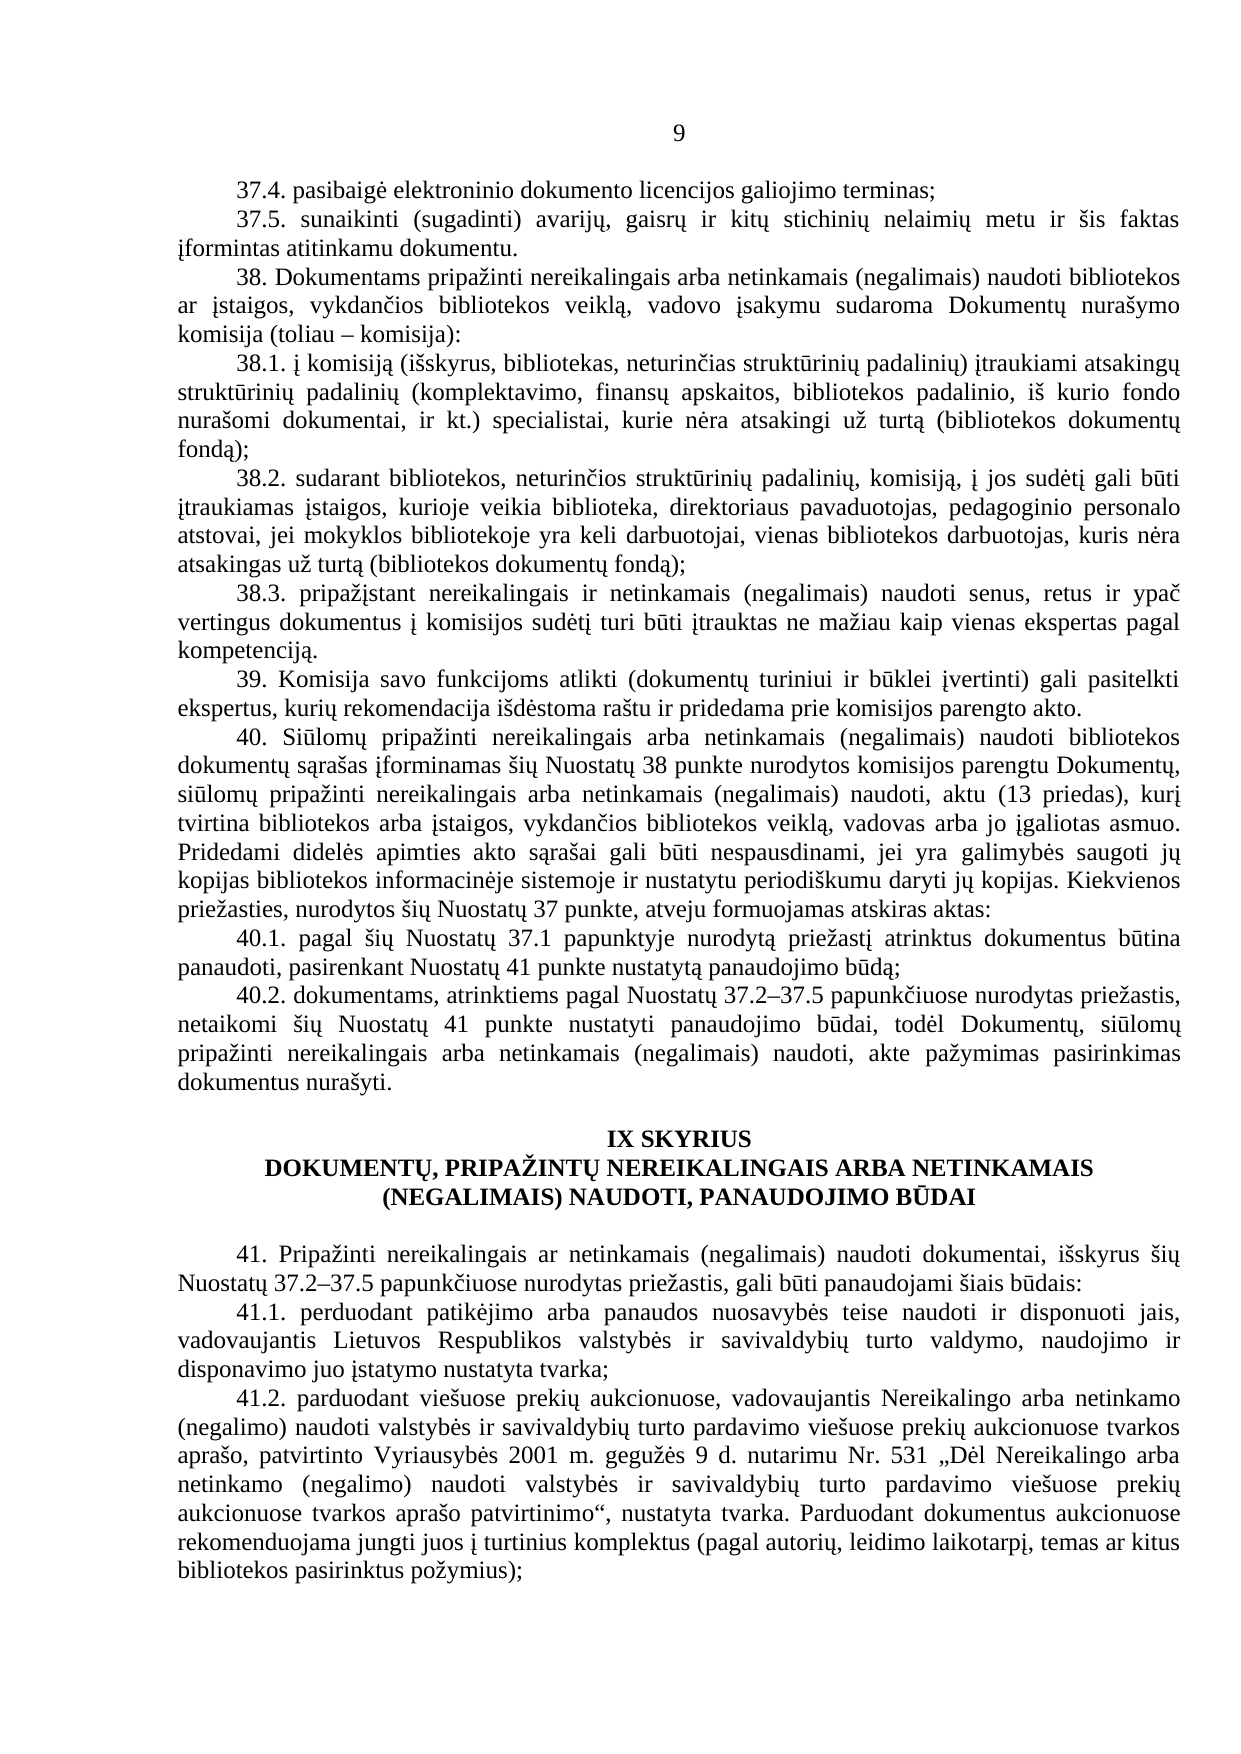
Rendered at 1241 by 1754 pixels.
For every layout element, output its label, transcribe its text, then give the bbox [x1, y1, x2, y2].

text 37.5. sunaikinti (sugadinti) avarijų, gaisrų ir kitų stichinių nelaimių metu ir šis faktas įformintas atitinkamu dokumentu. [177, 204, 1181, 262]
text 40. Siūlomų pripažinti nereikalingais arba netinkamais (negalimais) naudoti bibliotekos dokumentų sąrašas įforminamas šių Nuostatų 38 punkte nurodytos komisijos parengtu Dokumentų, siūlomų pripažinti nereikalingais arba netinkamais (negalimais) naudoti, aktu (13 priedas), kurį tvirtina bibliotekos arba įstaigos, vykdančios bibliotekos veiklą, vadovas arba jo įgaliotas asmuo. Pridedami didelės apimties akto sąrašai gali būti nespausdinami, jei yra galimybės saugoti jų kopijas bibliotekos informacinėje sistemoje ir nustatytu periodiškumu daryti jų kopijas. Kiekvienos priežasties, nurodytos šių Nuostatų 37 punkte, atveju formuojamas atskiras aktas: [177, 722, 1181, 923]
text 41.1. perduodant patikėjimo arba panaudos nuosavybės teise naudoti ir disponuoti jais, vadovaujantis Lietuvos Respublikos valstybės ir savivaldybių turto valdymo, naudojimo ir disponavimo juo įstatymo nustatyta tvarka; [177, 1297, 1181, 1383]
text 38. Dokumentams pripažinti nereikalingais arba netinkamais (negalimais) naudoti bibliotekos ar įstaigos, vykdančios bibliotekos veiklą, vadovo įsakymu sudaroma Dokumentų nurašymo komisija (toliau – komisija): [177, 262, 1181, 348]
text 41.2. parduodant viešuose prekių aukcionuose, vadovaujantis Nereikalingo arba netinkamo (negalimo) naudoti valstybės ir savivaldybių turto pardavimo viešuose prekių aukcionuose tvarkos aprašo, patvirtinto Vyriausybės 2001 m. gegužės 9 d. nutarimu Nr. 531 „Dėl Nereikalingo arba netinkamo (negalimo) naudoti valstybės ir savivaldybių turto pardavimo viešuose prekių aukcionuose tvarkos aprašo patvirtinimo“, nustatyta tvarka. Parduodant dokumentus aukcionuose rekomenduojama jungti juos į turtinius komplektus (pagal autorių, leidimo laikotarpį, temas ar kitus bibliotekos pasirinktus požymius); [177, 1383, 1181, 1584]
text 40.2. dokumentams, atrinktiems pagal Nuostatų 37.2–37.5 papunkčiuose nurodytas priežastis, netaikomi šių Nuostatų 41 punkte nustatyti panaudojimo būdai, todėl Dokumentų, siūlomų pripažinti nereikalingais arba netinkamais (negalimais) naudoti, akte pažymimas pasirinkimas dokumentus nurašyti. [177, 981, 1181, 1096]
text IX SKYRIUS [177, 1124, 1181, 1153]
text 38.1. į komisiją (išskyrus, bibliotekas, neturinčias struktūrinių padalinių) įtraukiami atsakingų struktūrinių padalinių (komplektavimo, finansų apskaitos, bibliotekos padalinio, iš kurio fondo nurašomi dokumentai, ir kt.) specialistai, kurie nėra atsakingi už turtą (bibliotekos dokumentų fondą); [177, 348, 1181, 463]
text 38.2. sudarant bibliotekos, neturinčios struktūrinių padalinių, komisiją, į jos sudėtį gali būti įtraukiamas įstaigos, kurioje veikia biblioteka, direktoriaus pavaduotojas, pedagoginio personalo atstovai, jei mokyklos bibliotekoje yra keli darbuotojai, vienas bibliotekos darbuotojas, kuris nėra atsakingas už turtą (bibliotekos dokumentų fondą); [177, 463, 1181, 578]
text 38.3. pripažįstant nereikalingais ir netinkamais (negalimais) naudoti senus, retus ir ypač vertingus dokumentus į komisijos sudėtį turi būti įtrauktas ne mažiau kaip vienas ekspertas pagal kompetenciją. [177, 578, 1181, 664]
text 39. Komisija savo funkcijoms atlikti (dokumentų turiniui ir būklei įvertinti) gali pasitelkti ekspertus, kurių rekomendacija išdėstoma raštu ir pridedama prie komisijos parengto akto. [177, 664, 1181, 722]
text DOKUMENTŲ, PRIPAŽINTŲ NEREIKALINGAIS ARBA NETINKAMAIS (NEGALIMAIS) NAUDOTI, PANAUDOJIMO BŪDAI [177, 1153, 1181, 1211]
text 40.1. pagal šių Nuostatų 37.1 papunktyje nurodytą priežastį atrinktus dokumentus būtina panaudoti, pasirenkant Nuostatų 41 punkte nustatytą panaudojimo būdą; [177, 923, 1181, 981]
text 37.4. pasibaigė elektroninio dokumento licencijos galiojimo terminas; [177, 176, 1181, 204]
text 41. Pripažinti nereikalingais ar netinkamais (negalimais) naudoti dokumentai, išskyrus šių Nuostatų 37.2–37.5 papunkčiuose nurodytas priežastis, gali būti panaudojami šiais būdais: [177, 1239, 1181, 1297]
